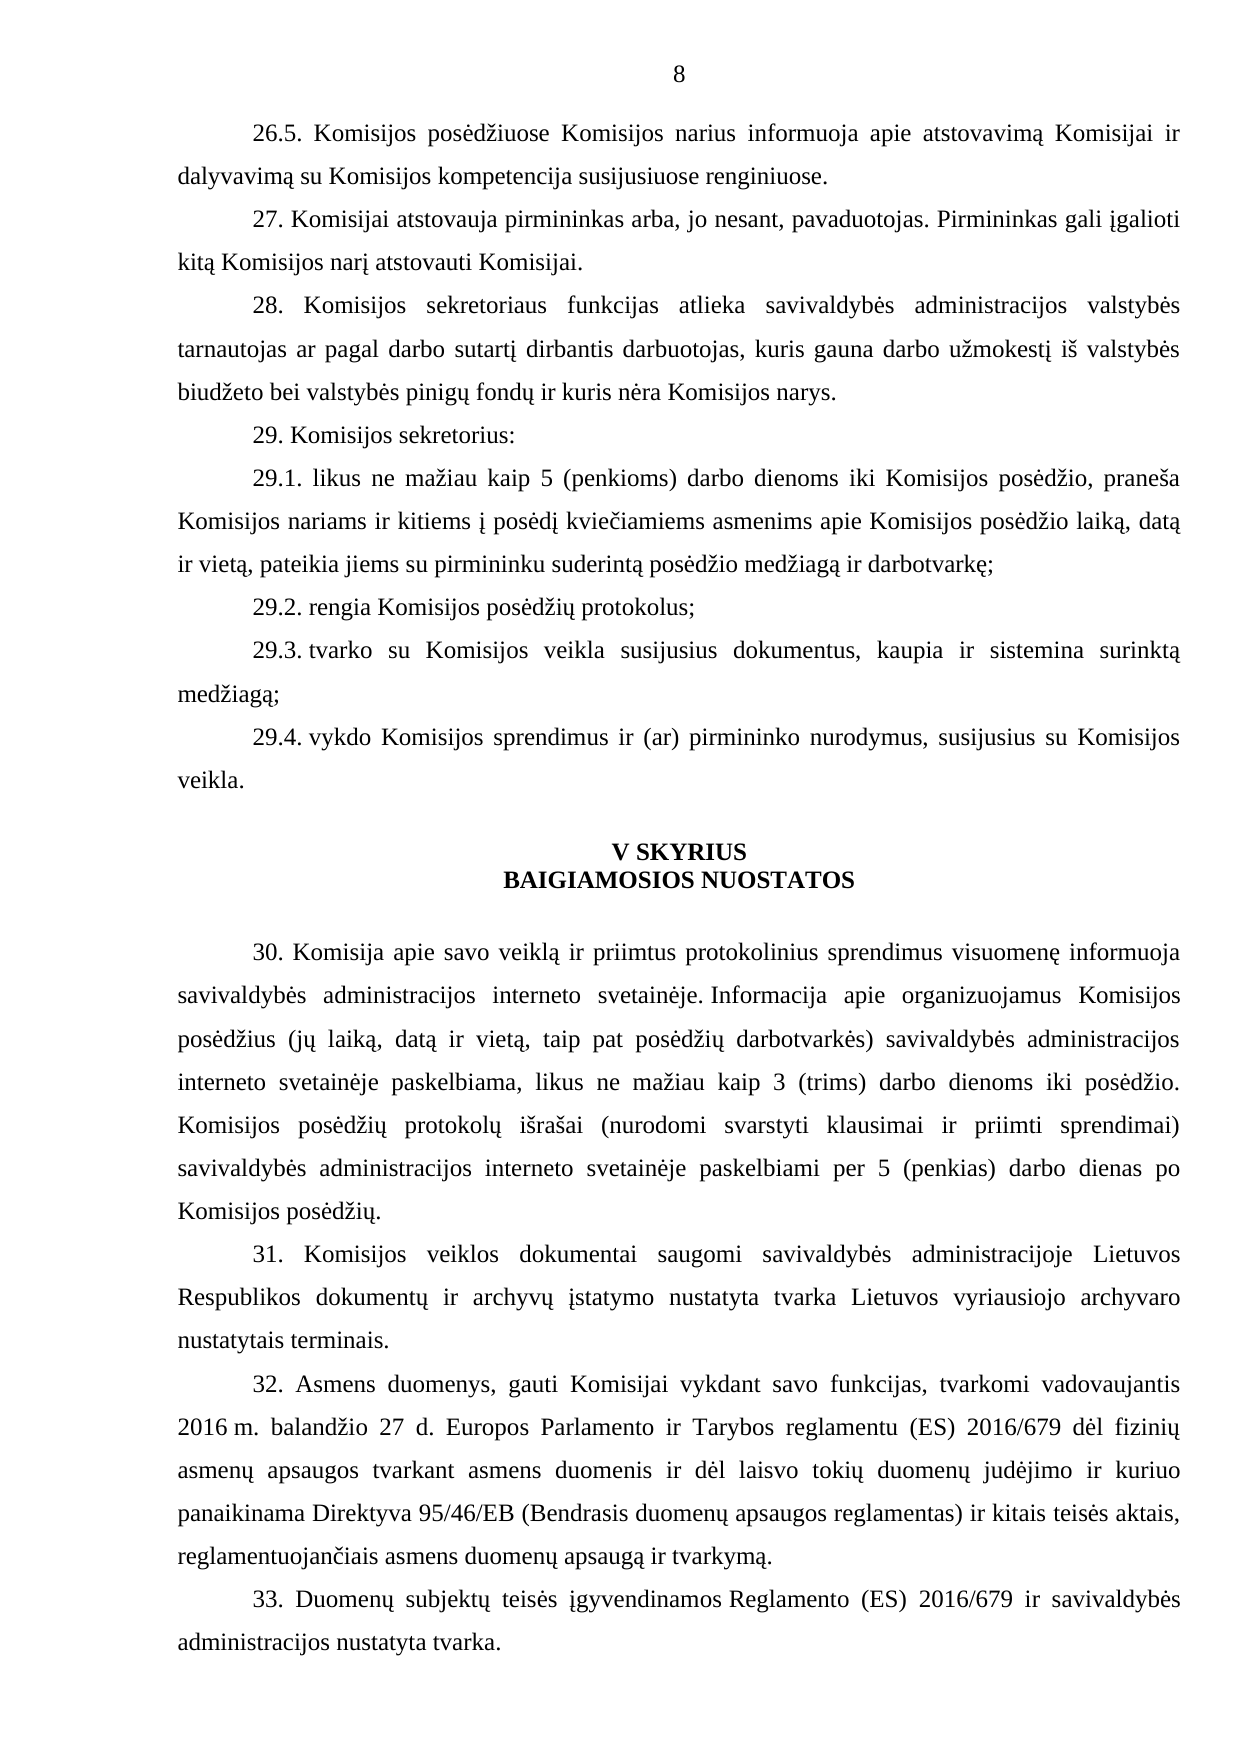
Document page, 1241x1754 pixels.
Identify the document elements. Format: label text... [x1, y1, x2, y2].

text 32. Asmens duomenys, gauti Komisijai vykdant savo funkcijas, tvarkomi vadovaujantis 2016 m. balandžio 27 d. Europos Parlamento ir Tarybos reglamentu (ES) 2016/679 dėl fizinių asmenų apsaugos tvarkant asmens duomenis ir dėl laisvo tokių duomenų judėjimo ir kuriuo panaikinama Direktyva 95/46/EB (Bendrasis duomenų apsaugos reglamentas) ir kitais teisės aktais, reglamentuojančiais asmens duomenų apsaugą ir tvarkymą. [177, 1369, 1181, 1570]
text 29. Komisijos sekretorius: [177, 420, 1181, 449]
text 27. Komisijai atstovauja pirmininkas arba, jo nesant, pavaduotojas. Pirmininkas gali įgalioti kitą Komisijos narį atstovauti Komisijai. [177, 204, 1181, 276]
text 29.2. rengia Komisijos posėdžių protokolus; [177, 592, 1181, 621]
text 29.3. tvarko su Komisijos veikla susijusius dokumentus, kaupia ir sistemina surinktą medžiagą; [177, 636, 1181, 707]
text 30. Komisija apie savo veiklą ir priimtus protokolinius sprendimus visuomenę informuoja savivaldybės administracijos interneto svetainėje. Informacija apie organizuojamus Komisijos posėdžius (jų laiką, datą ir vietą, taip pat posėdžių darbotvarkės) savivaldybės administracijos interneto svetainėje paskelbiama, likus ne mažiau kaip 3 (trims) darbo dienoms iki posėdžio. Komisijos posėdžių protokolų išrašai (nurodomi svarstyti klausimai ir priimti sprendimai) savivaldybės administracijos interneto svetainėje paskelbiami per 5 (penkias) darbo dienas po Komisijos posėdžių. [177, 937, 1181, 1225]
text 28. Komisijos sekretoriaus funkcijas atlieka savivaldybės administracijos valstybės tarnautojas ar pagal darbo sutartį dirbantis darbuotojas, kuris gauna darbo užmokestį iš valstybės biudžeto bei valstybės pinigų fondų ir kuris nėra Komisijos narys. [177, 291, 1181, 406]
text 31. Komisijos veiklos dokumentai saugomi savivaldybės administracijoje Lietuvos Respublikos dokumentų ir archyvų įstatymo nustatyta tvarka Lietuvos vyriausiojo archyvaro nustatytais terminais. [177, 1239, 1181, 1354]
text V SKYRIUS [177, 837, 1181, 866]
text 26.5. Komisijos posėdžiuose Komisijos narius informuoja apie atstovavimą Komisijai ir dalyvavimą su Komisijos kompetencija susijusiuose renginiuose. [177, 118, 1181, 190]
text 29.1. likus ne mažiau kaip 5 (penkioms) darbo dienoms iki Komisijos posėdžio, praneša Komisijos nariams ir kitiems į posėdį kviečiamiems asmenims apie Komisijos posėdžio laiką, datą ir vietą, pateikia jiems su pirmininku suderintą posėdžio medžiagą ir darbotvarkę; [177, 463, 1181, 578]
text BAIGIAMOSIOS NUOSTATOS [177, 866, 1181, 894]
text 29.4. vykdo Komisijos sprendimus ir (ar) pirmininko nurodymus, susijusius su Komisijos veikla. [177, 722, 1181, 794]
text 33. Duomenų subjektų teisės įgyvendinamos Reglamento (ES) 2016/679 ir savivaldybės administracijos nustatyta tvarka. [177, 1584, 1181, 1656]
